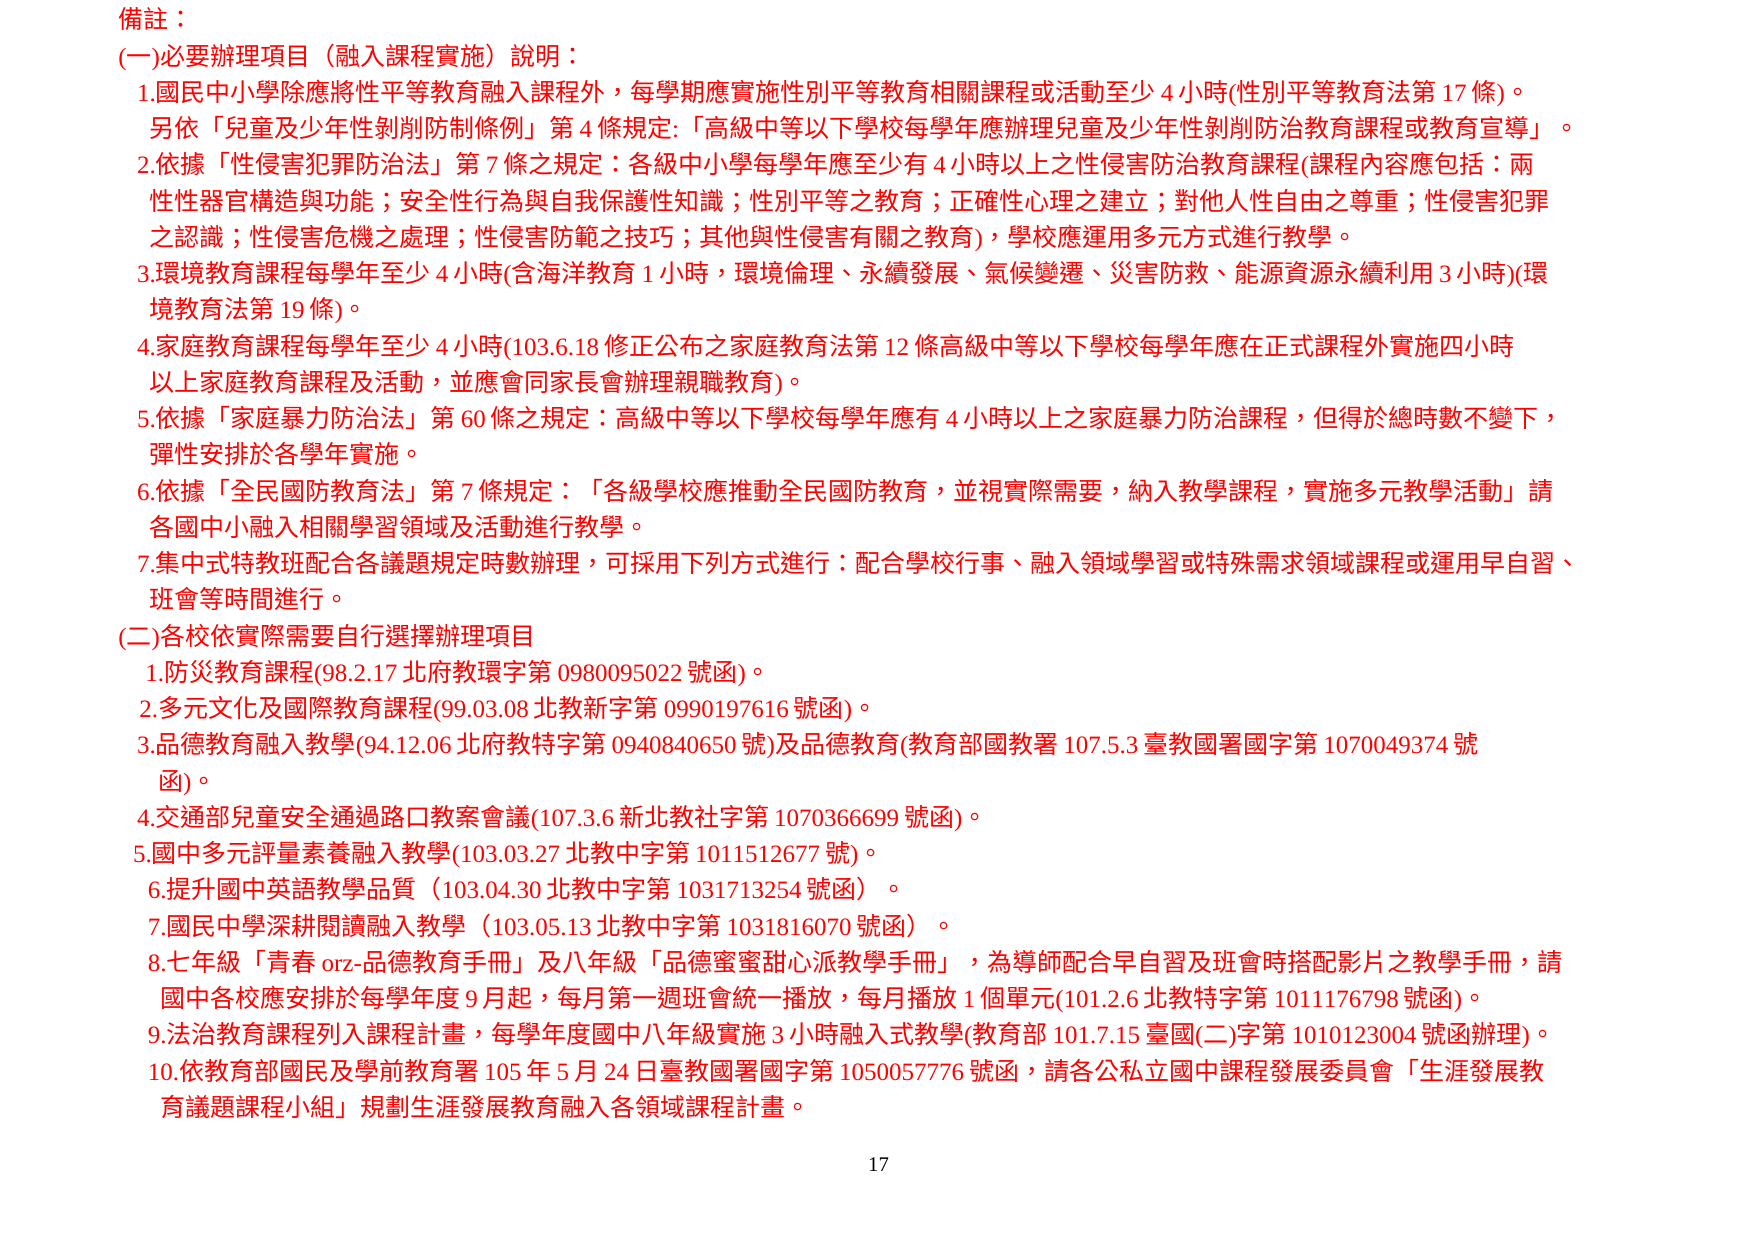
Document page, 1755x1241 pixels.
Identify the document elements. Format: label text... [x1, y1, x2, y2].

text (一)必要辦理項目（融入課程實施）說明： [118, 36, 1636, 72]
text 4.家庭教育課程每學年至少4小時(103.6.18修正公布之家庭教育法第12條高級中等以下學校每學年應在正式課程外實施四小時 [118, 326, 1636, 362]
text 5.依據「家庭暴力防治法」第60條之規定：高級中等以下學校每學年應有4小時以上之家庭暴力防治課程，但得於總時數不變下， [118, 399, 1636, 435]
text 各國中小融入相關學習領域及活動進行教學。 [118, 507, 1636, 544]
text 函)。 [133, 761, 1636, 797]
text 10.依教育部國民及學前教育署105年5月24日臺教國署國字第1050057776號函，請各公私立國中課程發展委員會「生涯發展教 [148, 1051, 1636, 1087]
text 7.集中式特教班配合各議題規定時數辦理，可採用下列方式進行：配合學校行事、融入領域學習或特殊需求領域課程或運用早自習、 [118, 544, 1636, 580]
text 6.提升國中英語教學品質（103.04.30北教中字第1031713254號函）。 [148, 870, 1636, 906]
text 2.依據「性侵害犯罪防治法」第7條之規定：各級中小學每學年應至少有4小時以上之性侵害防治教育課程(課程內容應包括：兩 [118, 145, 1636, 181]
text 境教育法第19條)。 [118, 290, 1636, 326]
text 7.國民中學深耕閱讀融入教學（103.05.13北教中字第1031816070號函）。 [148, 906, 1636, 942]
text 3.品德教育融入教學(94.12.06北府教特字第0940840650號)及品德教育(教育部國教署107.5.3臺教國署國字第1070049374號 [118, 725, 1636, 761]
text 3.環境教育課程每學年至少4小時(含海洋教育1小時，環境倫理、永續發展、氣候變遷、災害防救、能源資源永續利用3小時)(環 [118, 254, 1636, 290]
text 6.依據「全民國防教育法」第7條規定：「各級學校應推動全民國防教育，並視實際需要，納入教學課程，實施多元教學活動」請 [118, 471, 1636, 507]
text 9.法治教育課程列入課程計畫，每學年度國中八年級實施3小時融入式教學(教育部101.7.15臺國(二)字第1010123004號函辦理)。 [148, 1015, 1636, 1051]
text 班會等時間進行。 [118, 580, 1636, 616]
text 4.交通部兒童安全通過路口教案會議(107.3.6新北教社字第1070366699號函)。 [118, 797, 1636, 834]
text 5.國中多元評量素養融入教學(103.03.27北教中字第1011512677號)。 [118, 834, 1636, 870]
text 8.七年級「青春orz-品德教育手冊」及八年級「品德蜜蜜甜心派教學手冊」，為導師配合早自習及班會時搭配影片之教學手冊，請 [148, 942, 1636, 979]
text 之認識；性侵害危機之處理；性侵害防範之技巧；其他與性侵害有關之教育)，學校應運用多元方式進行教學。 [118, 217, 1636, 254]
text 1.國民中小學除應將性平等教育融入課程外，每學期應實施性別平等教育相關課程或活動至少4小時(性別平等教育法第17條)。 [118, 72, 1636, 109]
text 育議題課程小組」規劃生涯發展教育融入各領域課程計畫。 [148, 1087, 1636, 1124]
text (二)各校依實際需要自行選擇辦理項目 [118, 616, 1636, 652]
text 備註： [118, 0, 1636, 36]
text 2.多元文化及國際教育課程(99.03.08北教新字第0990197616號函)。 [118, 689, 1636, 725]
text 性性器官構造與功能；安全性行為與自我保護性知識；性別平等之教育；正確性心理之建立；對他人性自由之尊重；性侵害犯罪 [118, 181, 1636, 217]
text 國中各校應安排於每學年度9月起，每月第一週班會統一播放，每月播放1個單元(101.2.6北教特字第1011176798號函)。 [148, 979, 1636, 1015]
text 彈性安排於各學年實施。 [118, 435, 1636, 471]
text 另依「兒童及少年性剝削防制條例」第4條規定:「高級中等以下學校每學年應辦理兒童及少年性剝削防治教育課程或教育宣導」。 [118, 109, 1636, 145]
text 1.防災教育課程(98.2.17北府教環字第0980095022號函)。 [133, 652, 1636, 689]
text 以上家庭教育課程及活動，並應會同家長會辦理親職教育)。 [118, 362, 1636, 399]
